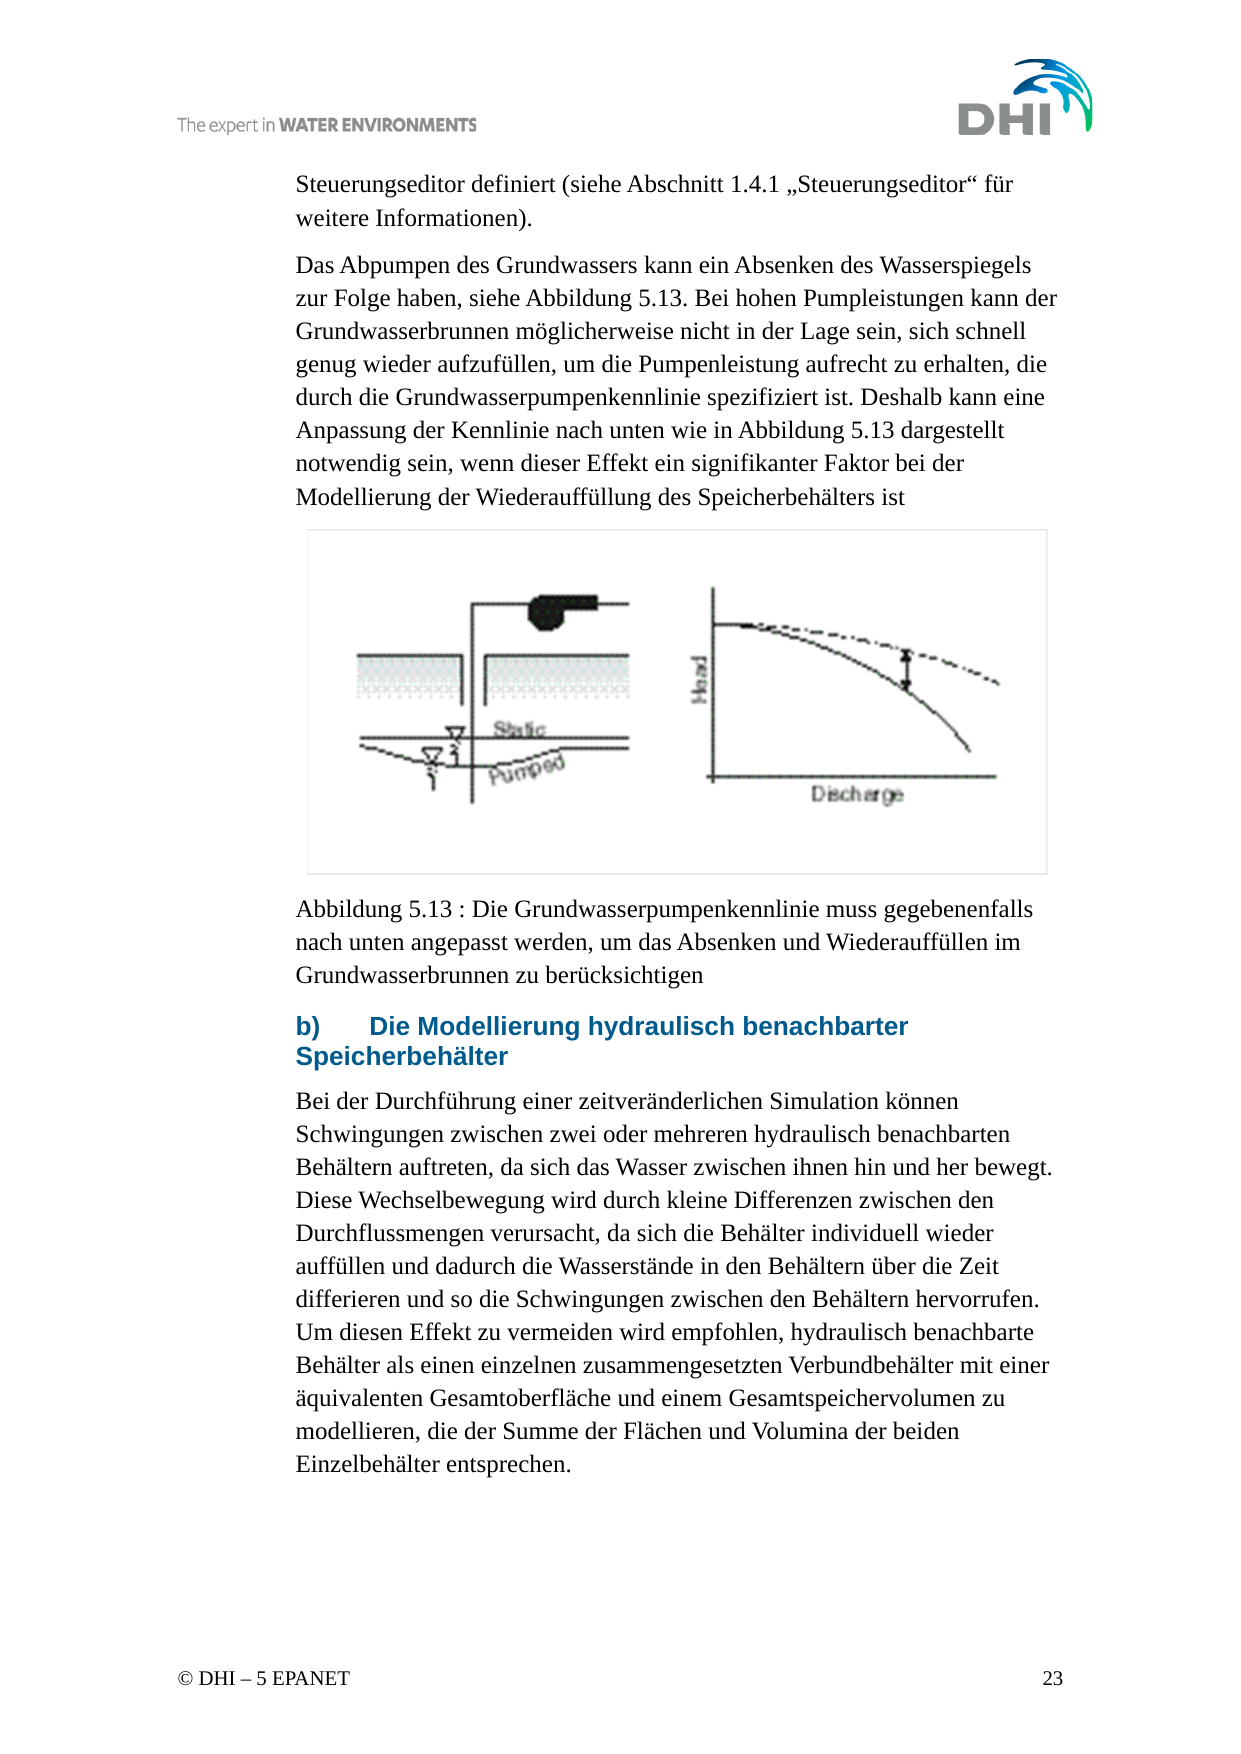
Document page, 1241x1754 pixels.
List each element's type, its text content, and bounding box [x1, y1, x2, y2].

text Bei der Durchführung einer zeitveränderlichen Simulation können Schwingungen zwischen zwei oder mehreren hydraulisch benachbarten Behältern auftreten, da sich das Wasser zwischen ihnen hin und her bewegt. Diese Wechselbewegung wird durch kleine Differenzen zwischen den Durchflussmengen verursacht, da sich die Behälter individuell wieder auffüllen und dadurch die Wasserstände in den Behältern über die Zeit differieren und so die Schwingungen zwischen den Behältern hervorrufen. Um diesen Effekt zu vermeiden wird empfohlen, hydraulisch benachbarte Behälter als einen einzelnen zusammengesetzten Verbundbehälter mit einer äquivalenten Gesamtoberfläche und einem Gesamtspeichervolumen zu modellieren, die der Summe der Flächen und Volumina der beiden Einzelbehälter entsprechen. [295, 1086, 1063, 1478]
picture [958, 59, 1093, 135]
text Abbildung 5.13 : Die Grundwasserpumpenkennlinie muss gegebenenfalls nach unten angepasst werden, um das Absenken und Wiederauffüllen im Grundwasserbrunnen zu berücksichtigen [295, 894, 1063, 988]
picture [177, 117, 477, 135]
text Steuerungseditor definiert (siehe Abschnitt 1.4.1 „Steuerungseditor“ für weitere Informationen). [295, 169, 1063, 231]
text Das Abpumpen des Grundwassers kann ein Absenken des Wasserspiegels zur Folge haben, siehe Abbildung 5.13. Bei hohen Pumpleistungen kann der Grundwasserbrunnen möglicherweise nicht in der Lage sein, sich schnell genug wieder aufzufüllen, um die Pumpenleistung aufrecht zu erhalten, die durch die Grundwasserpumpenkennlinie spezifiziert ist. Deshalb kann eine Anpassung der Kennlinie nach unten wie in Abbildung 5.13 dargestellt notwendig sein, wenn dieser Effekt ein signifikanter Faktor bei der Modellierung der Wiederauffüllung des Speicherbehälters ist [295, 250, 1063, 510]
subtitle Die Modellierung hydraulisch benachbarter Speicherbehälter [295, 1011, 1063, 1071]
picture [307, 529, 1048, 875]
